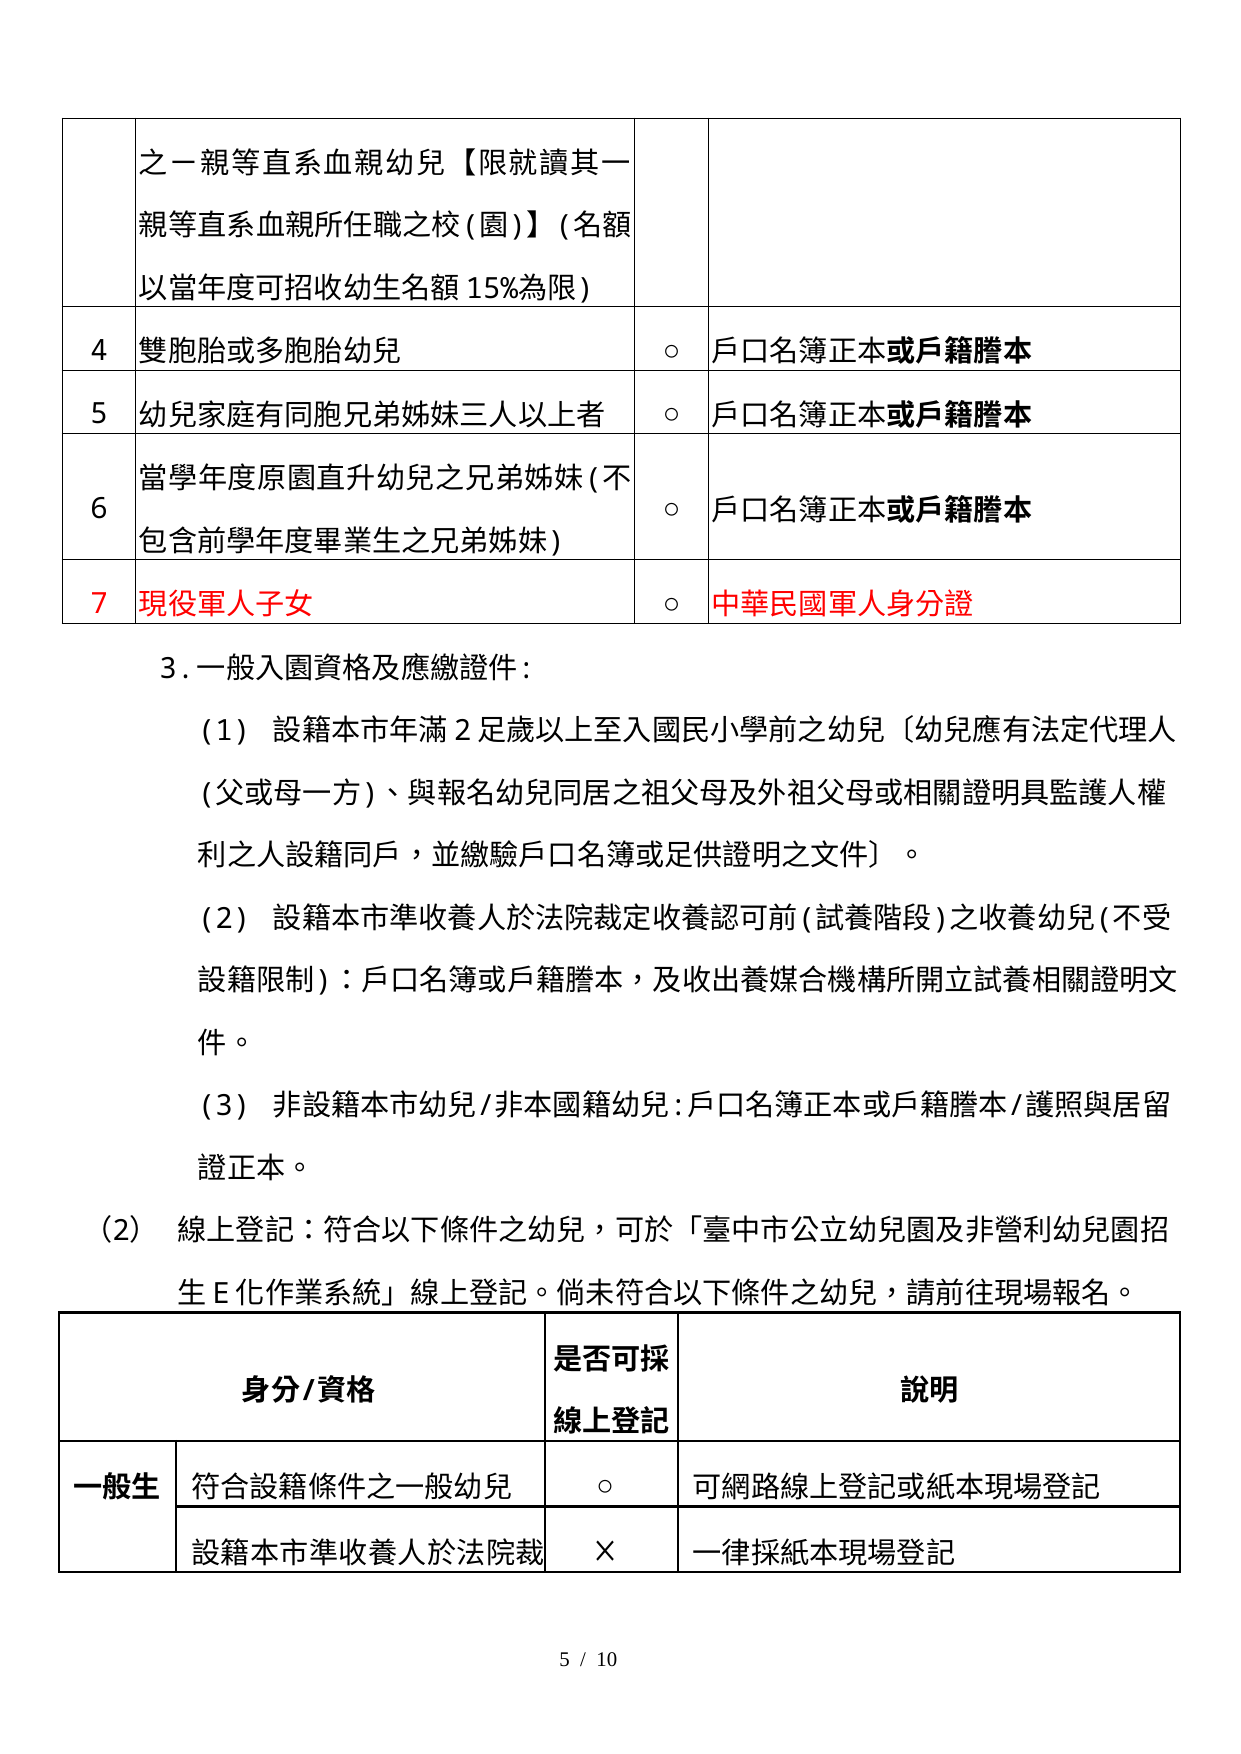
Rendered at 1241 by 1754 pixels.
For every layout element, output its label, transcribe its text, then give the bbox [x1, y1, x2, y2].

table_header 身分/資格 [60, 1314, 544, 1440]
table_cell 戶口名簿正本或戶籍謄本 [709, 307, 1180, 370]
table_cell 7 [63, 560, 135, 623]
list 非設籍本市幼兒/非本國籍幼兒:戶口名簿正本或戶籍謄本/護照與居留證正本。 [198, 1061, 1181, 1186]
table_cell ○ [635, 434, 708, 559]
table_cell 一般生 [60, 1442, 175, 1571]
table_cell 5 [63, 371, 135, 433]
table_cell ╳ [546, 1508, 677, 1571]
table_cell 戶口名簿正本或戶籍謄本 [709, 434, 1180, 559]
table_cell 4 [63, 307, 135, 370]
table_cell [709, 119, 1180, 306]
table_cell 當學年度原園直升幼兒之兄弟姊妹(不包含前學年度畢業生之兄弟姊妹) [136, 434, 634, 559]
list 一般入園資格及應繳證件: [159, 624, 1181, 686]
table_cell 戶口名簿正本或戶籍謄本 [709, 371, 1180, 433]
table_cell ○ [635, 307, 708, 370]
list 線上登記：符合以下條件之幼兒，可於「臺中市公立幼兒園及非營利幼兒園招生E化作業系統」線上登記。倘未符合以下條件之幼兒，請前往現場報名。 [83, 1186, 1181, 1311]
table_cell 之ㄧ親等直系血親幼兒【限就讀其一親等直系血親所任職之校(園)】(名額以當年度可招收幼生名額15%為限) [136, 119, 634, 306]
table_cell ○ [546, 1442, 677, 1505]
table_cell 一律採紙本現場登記 [679, 1508, 1179, 1571]
list 設籍本市年滿2足歲以上至入國民小學前之幼兒〔幼兒應有法定代理人(父或母一方)、與報名幼兒同居之祖父母及外祖父母或相關證明具監護人權利之人設籍同戶，並繳驗戶口名簿或足供證明之文件〕。 [198, 686, 1181, 874]
table_cell 中華民國軍人身分證 [709, 560, 1180, 623]
table_cell 幼兒家庭有同胞兄弟姊妹三人以上者 [136, 371, 634, 433]
table_cell 設籍本市準收養人於法院裁 [177, 1508, 544, 1571]
table_cell ○ [635, 560, 708, 623]
table_cell 可網路線上登記或紙本現場登記 [679, 1442, 1179, 1505]
table_cell 雙胞胎或多胞胎幼兒 [136, 307, 634, 370]
table_cell [635, 119, 708, 306]
table_cell ○ [635, 371, 708, 433]
table_header 說明 [679, 1314, 1179, 1440]
list 設籍本市準收養人於法院裁定收養認可前(試養階段)之收養幼兒(不受設籍限制)：戶口名簿或戶籍謄本，及收出養媒合機構所開立試養相關證明文件。 [198, 874, 1181, 1061]
table_cell 現役軍人子女 [136, 560, 634, 623]
table_cell [63, 119, 135, 306]
table_cell 6 [63, 434, 135, 559]
table_header 是否可採線上登記 [546, 1314, 677, 1440]
table_cell 符合設籍條件之一般幼兒 [177, 1442, 544, 1505]
